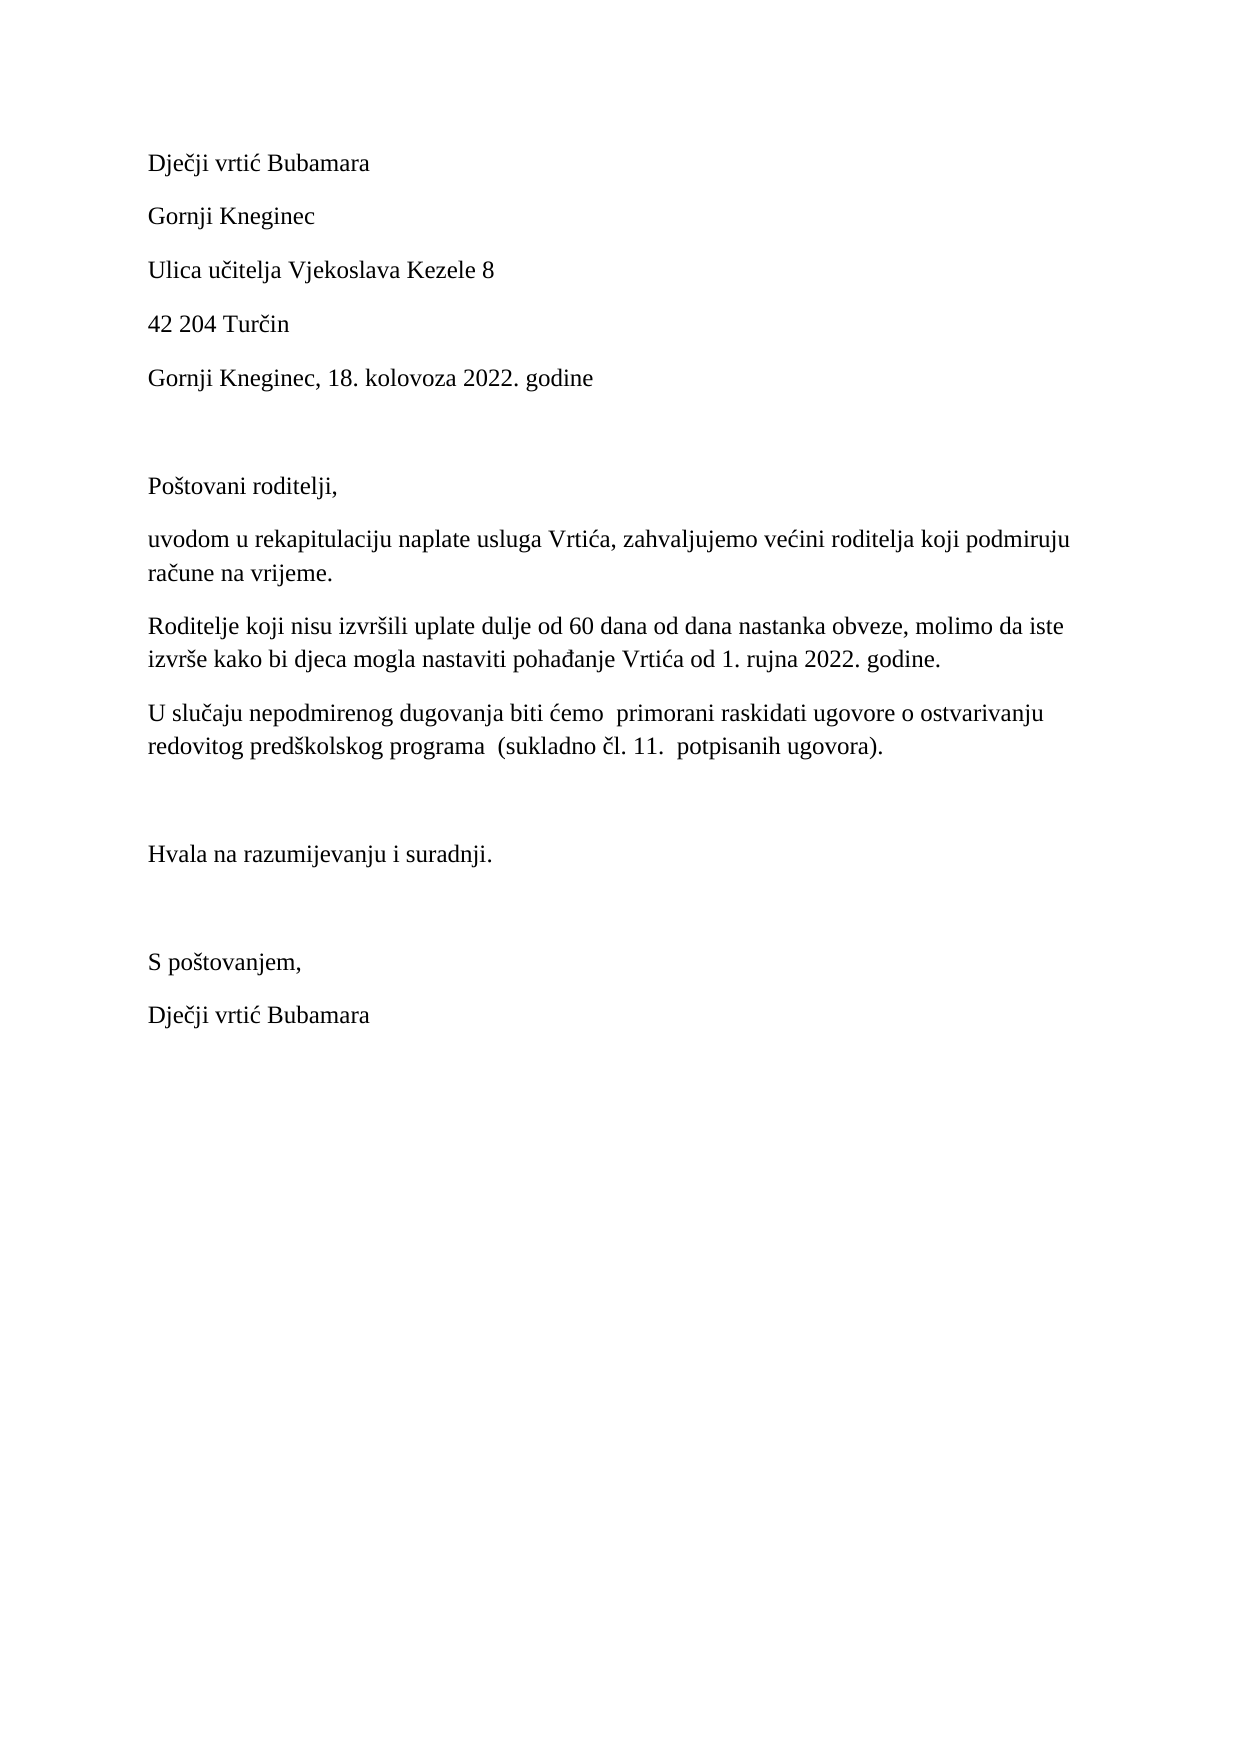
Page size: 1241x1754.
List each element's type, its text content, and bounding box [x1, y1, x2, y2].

text Hvala na razumijevanju i suradnji. [148, 839, 1093, 868]
text Dječji vrtić Bubamara [148, 148, 1093, 176]
text Poštovani roditelji, [148, 471, 1093, 499]
text Roditelje koji nisu izvršili uplate dulje od 60 dana od dana nastanka obveze, molimo da iste izvrše kako bi djeca mogla nastaviti pohađanje Vrtića od 1. rujna 2022. godine. [148, 611, 1093, 673]
text S poštovanjem, [148, 947, 1093, 976]
text Gornji Kneginec [148, 201, 1093, 230]
text Dječji vrtić Bubamara [148, 1001, 1093, 1029]
text Ulica učitelja Vjekoslava Kezele 8 [148, 255, 1093, 284]
text 42 204 Turčin [148, 309, 1093, 338]
text uvodom u rekapitulaciju naplate usluga Vrtića, zahvaljujemo većini roditelja koji podmiruju račune na vrijeme. [148, 524, 1093, 586]
text U slučaju nepodmirenog dugovanja biti ćemo primorani raskidati ugovore o ostvarivanju redovitog predškolskog programa (sukladno čl. 11. potpisanih ugovora). [148, 698, 1093, 760]
text Gornji Kneginec, 18. kolovoza 2022. godine [148, 363, 1093, 392]
